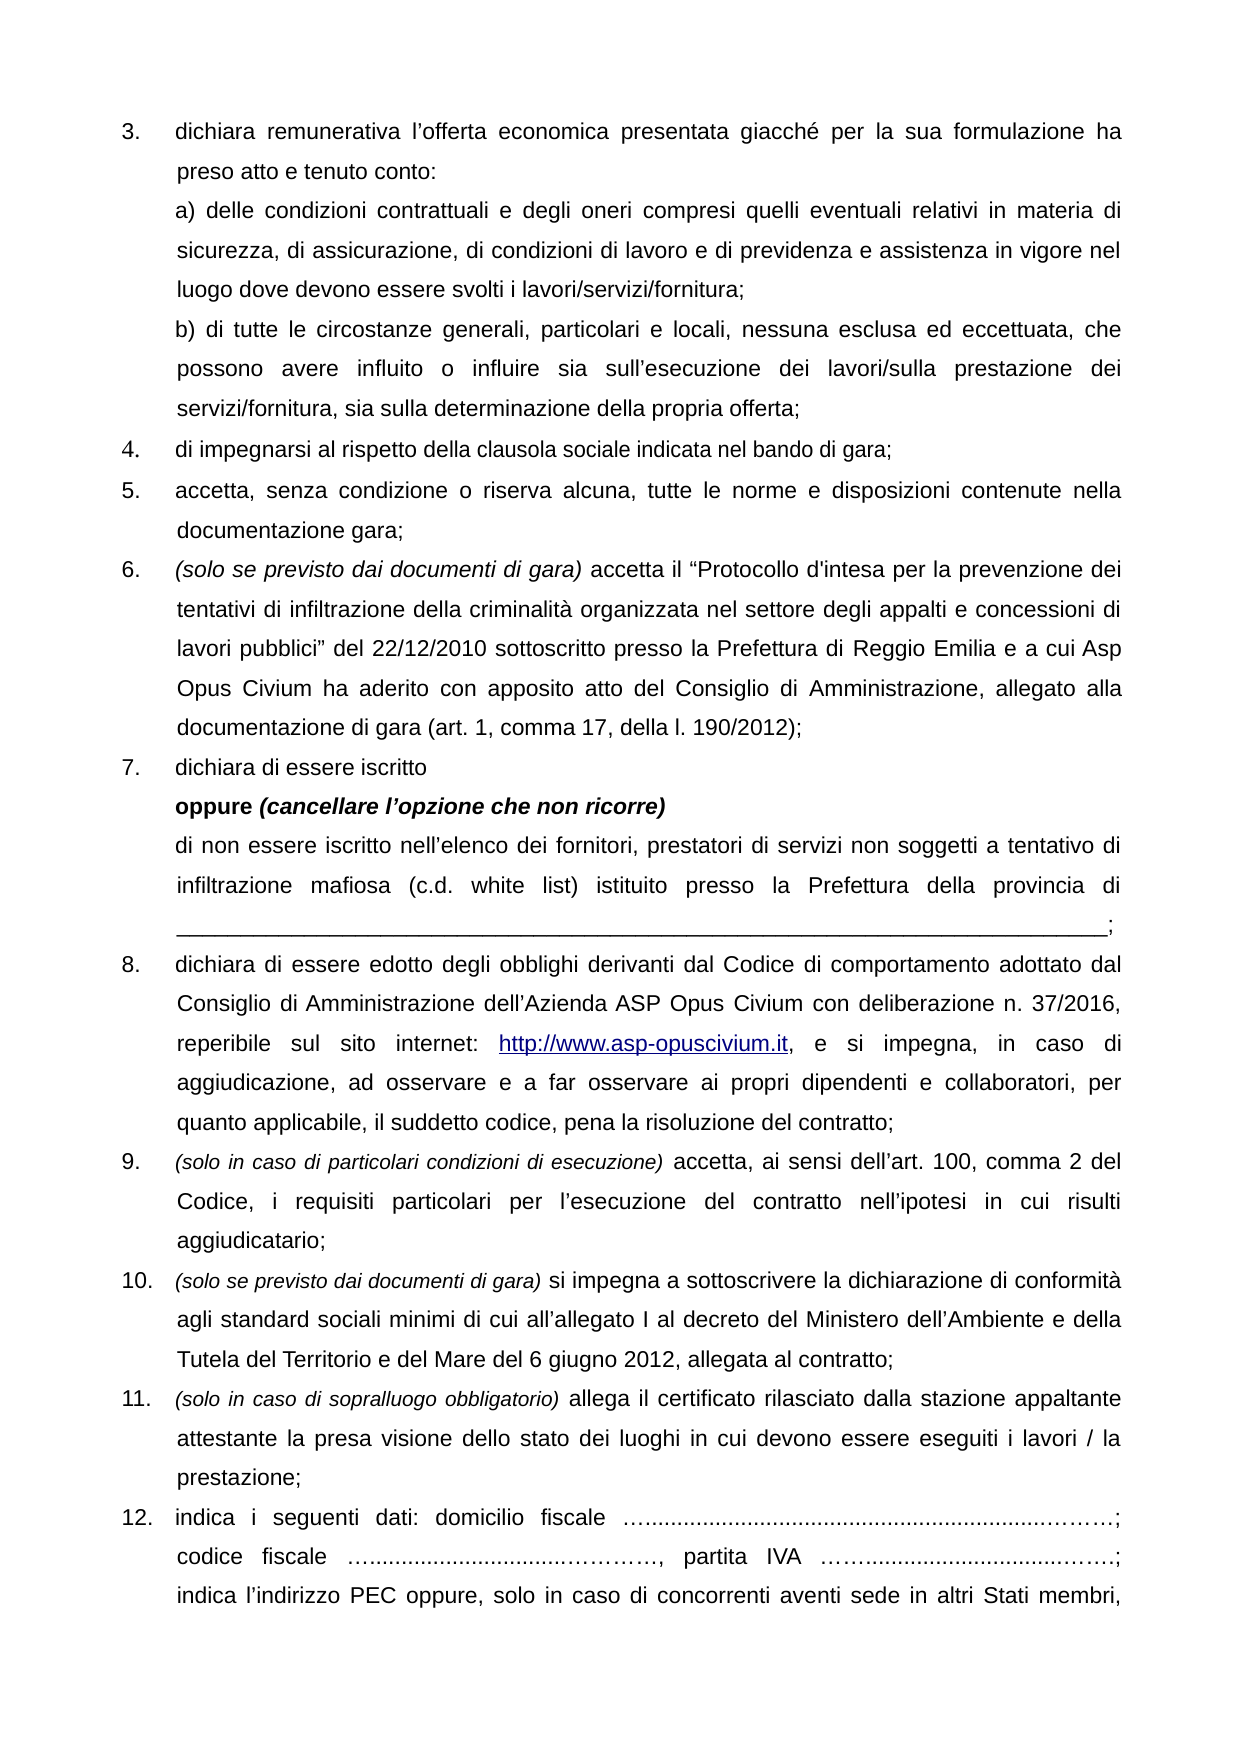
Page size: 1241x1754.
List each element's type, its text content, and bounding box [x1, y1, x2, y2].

text b) di tutte le circostanze generali, particolari e locali, nessuna esclusa ed eccettuata, che possono avere influito o influire sia sull’esecuzione dei lavori/sulla prestazione dei servizi/fornitura, sia sulla determinazione della propria offerta; [121, 316, 1122, 421]
text 4. di impegnarsi al rispetto della clausola sociale indicata nel bando di gara; [121, 434, 1122, 463]
text oppure (cancellare l’opzione che non ricorre) [121, 793, 1122, 819]
text a) delle condizioni contrattuali e degli oneri compresi quelli eventuali relativi in materia di sicurezza, di assicurazione, di condizioni di lavoro e di previdenza e assistenza in vigore nel luogo dove devono essere svolti i lavori/servizi/fornitura; [121, 197, 1122, 302]
text 9. (solo in caso di particolari condizioni di esecuzione) accetta, ai sensi dell’art. 100, comma 2 del Codice, i requisiti particolari per l’esecuzione del contratto nell’ipotesi in cui risulti aggiudicatario; [121, 1148, 1122, 1253]
text 6. (solo se previsto dai documenti di gara) accetta il “Protocollo d'intesa per la prevenzione dei tentativi di infiltrazione della criminalità organizzata nel settore degli appalti e concessioni di lavori pubblici” del 22/12/2010 sottoscritto presso la Prefettura di Reggio Emilia e a cui Asp Opus Civium ha aderito con apposito atto del Consiglio di Amministrazione, allegato alla documentazione di gara (art. 1, comma 17, della l. 190/2012); [121, 556, 1122, 740]
text 11. (solo in caso di sopralluogo obbligatorio) allega il certificato rilasciato dalla stazione appaltante attestante la presa visione dello stato dei luoghi in cui devono essere eseguiti i lavori / la prestazione; [121, 1385, 1122, 1490]
text 7. dichiara di essere iscritto [121, 753, 1122, 780]
text 3. dichiara remunerativa l’offerta economica presentata giacché per la sua formulazione ha preso atto e tenuto conto: [121, 118, 1122, 184]
text 12. indica i seguenti dati: domicilio fiscale …...............................................................………; codice fiscale …...............................…………, partita IVA ……...............................…….; indica l’indirizzo PEC oppure, solo in caso di concorrenti aventi sede in altri Stati membri, [121, 1503, 1122, 1609]
text di non essere iscritto nell’elenco dei fornitori, prestatori di servizi non soggetti a tentativo di infiltrazione mafiosa (c.d. white list) istituito presso la Prefettura della provincia di _________________________________________________________________________; [121, 832, 1122, 938]
text 8. dichiara di essere edotto degli obblighi derivanti dal Codice di comportamento adottato dal Consiglio di Amministrazione dell’Azienda ASP Opus Civium con deliberazione n. 37/2016, reperibile sul sito internet: http://www.asp-opuscivium.it, e si impegna, in caso di aggiudicazione, ad osservare e a far osservare ai propri dipendenti e collaboratori, per quanto applicabile, il suddetto codice, pena la risoluzione del contratto; [121, 951, 1122, 1135]
text 5. accetta, senza condizione o riserva alcuna, tutte le norme e disposizioni contenute nella documentazione gara; [121, 477, 1122, 543]
text 10. (solo se previsto dai documenti di gara) si impegna a sottoscrivere la dichiarazione di conformità agli standard sociali minimi di cui all’allegato I al decreto del Ministero dell’Ambiente e della Tutela del Territorio e del Mare del 6 giugno 2012, allegata al contratto; [121, 1267, 1122, 1372]
